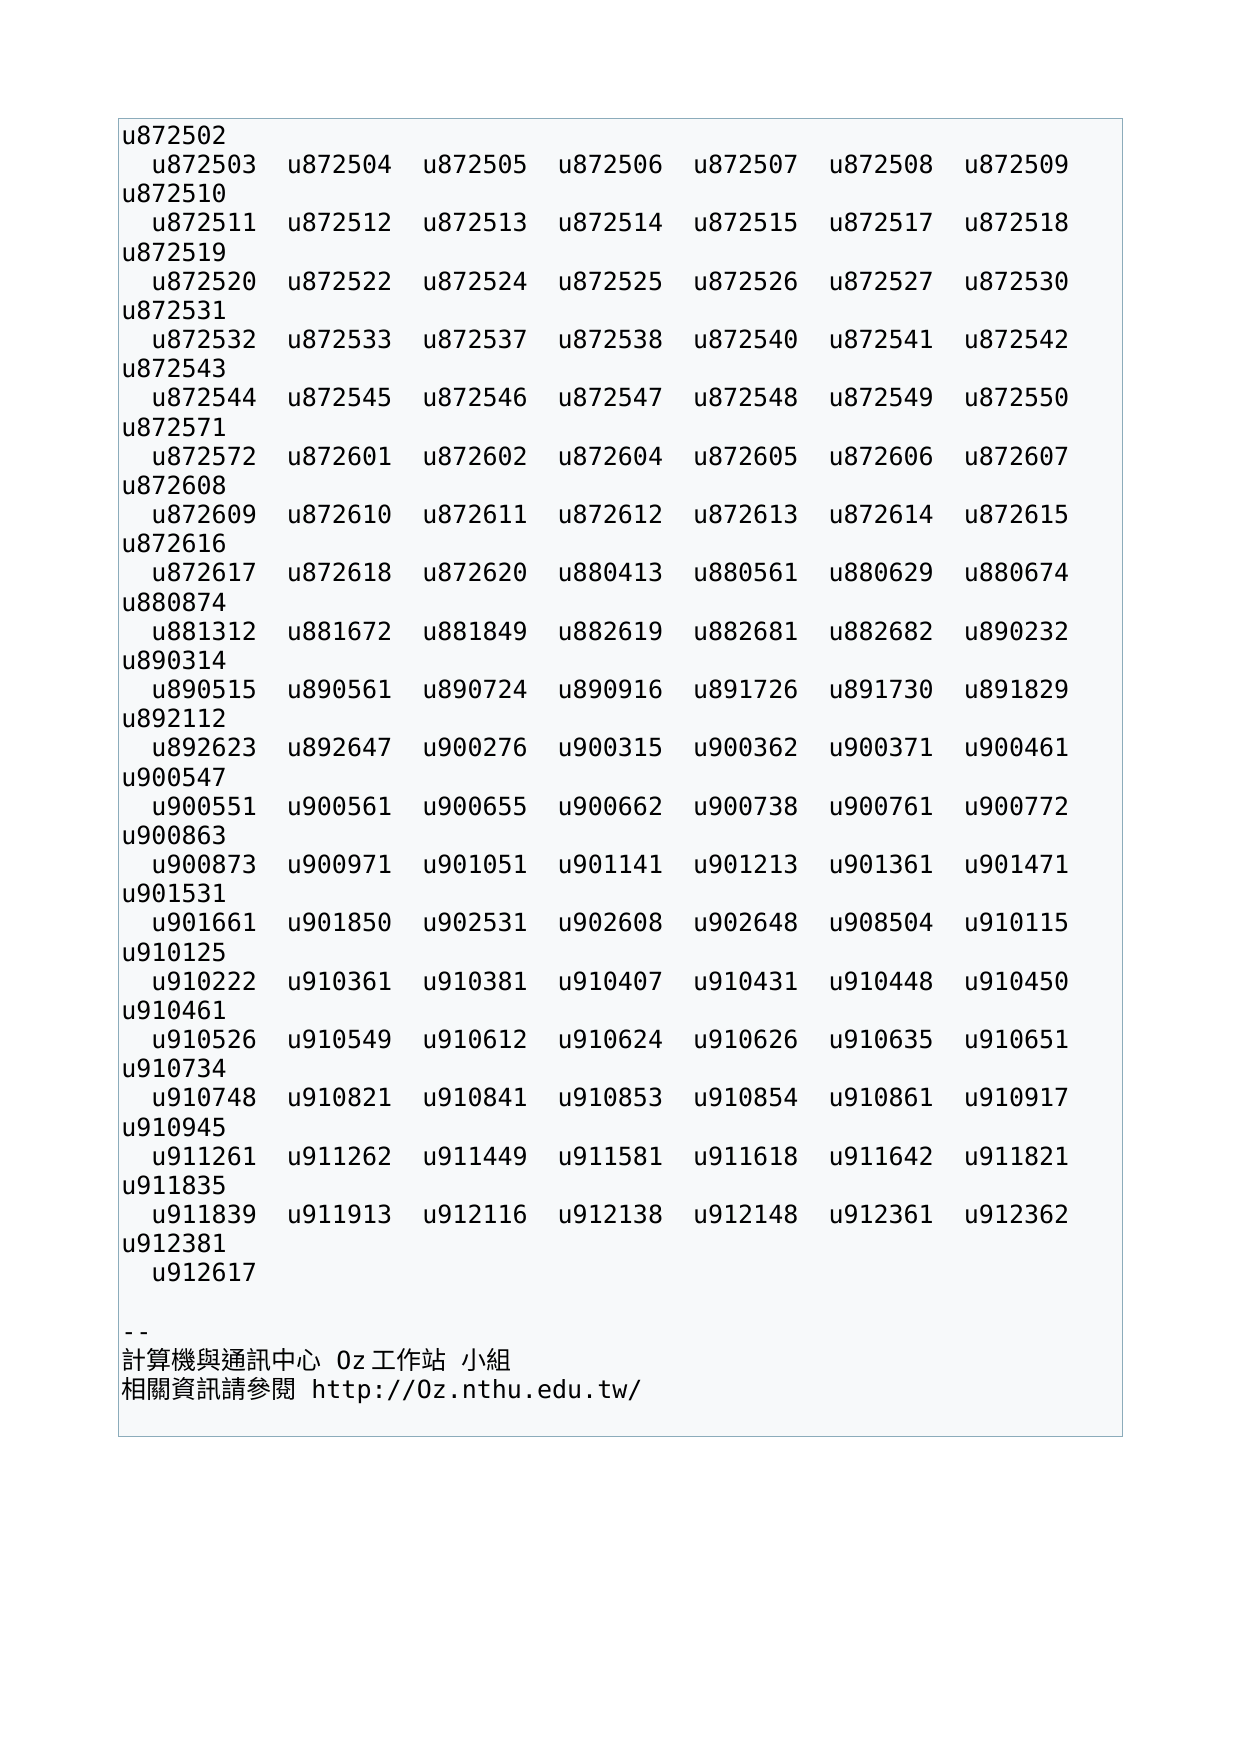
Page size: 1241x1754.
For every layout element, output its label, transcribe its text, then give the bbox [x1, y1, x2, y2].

text u872502 u872503 u872504 u872505 u872506 u872507 u872508 u872509 u872510 u872511 u872512 u872513 u872514 u872515 u872517 u872518 u872519 u872520 u872522 u872524 u872525 u872526 u872527 u872530 u872531 u872532 u872533 u872537 u872538 u872540 u872541 u872542 u872543 u872544 u872545 u872546 u872547 u872548 u872549 u872550 u872571 u872572 u872601 u872602 u872604 u872605 u872606 u872607 u872608 u872609 u872610 u872611 u872612 u872613 u872614 u872615 u872616 u872617 u872618 u872620 u880413 u880561 u880629 u880674 u880874 u881312 u881672 u881849 u882619 u882681 u882682 u890232 u890314 u890515 u890561 u890724 u890916 u891726 u891730 u891829 u892112 u892623 u892647 u900276 u900315 u900362 u900371 u900461 u900547 u900551 u900561 u900655 u900662 u900738 u900761 u900772 u900863 u900873 u900971 u901051 u901141 u901213 u901361 u901471 u901531 u901661 u901850 u902531 u902608 u902648 u908504 u910115 u910125 u910222 u910361 u910381 u910407 u910431 u910448 u910450 u910461 u910526 u910549 u910612 u910624 u910626 u910635 u910651 u910734 u910748 u910821 u910841 u910853 u910854 u910861 u910917 u910945 u911261 u911262 u911449 u911581 u911618 u911642 u911821 u911835 u911839 u911913 u912116 u912138 u912148 u912361 u912362 u912381 u912617 -- 計算機與通訊中心 Oz工作站 小組 相關資訊請參閱 http://Oz.nthu.edu.tw/ [119, 119, 1122, 1436]
